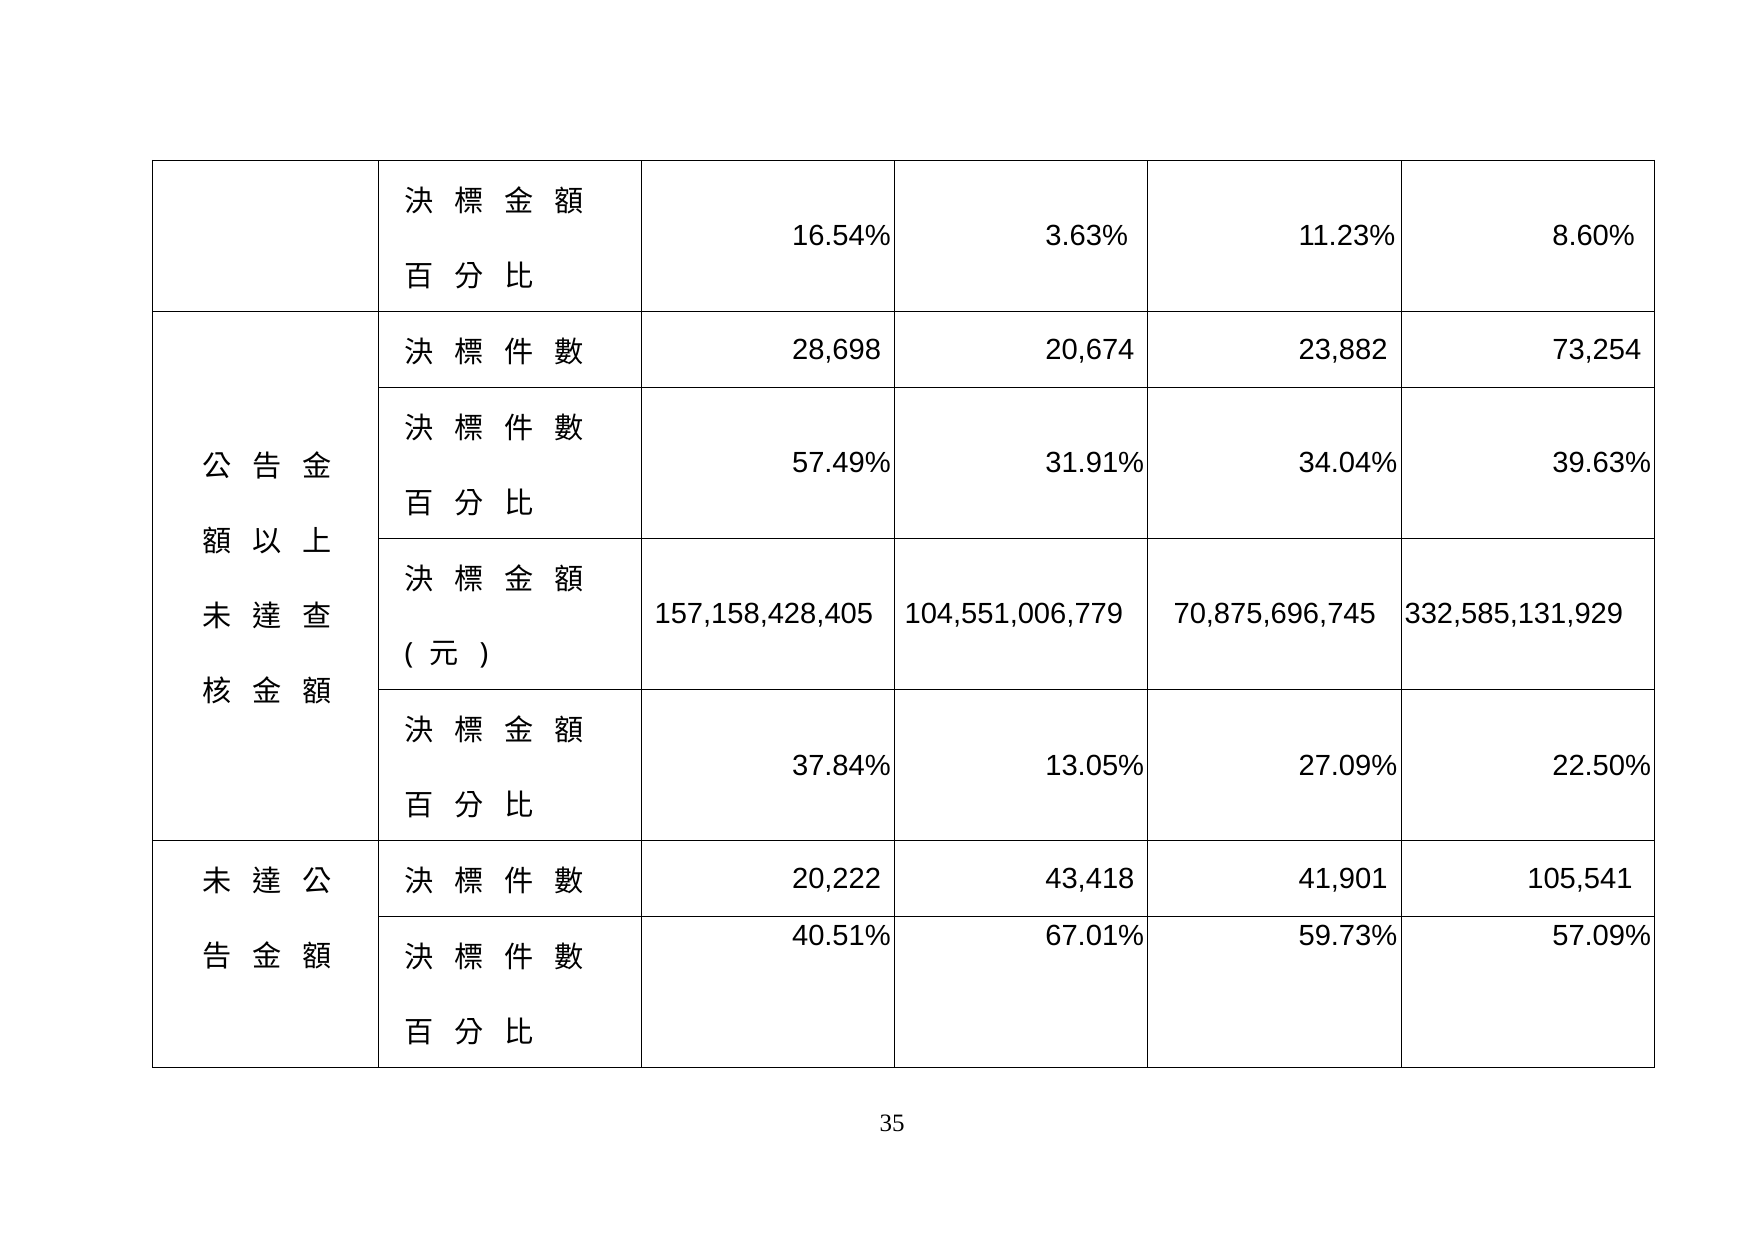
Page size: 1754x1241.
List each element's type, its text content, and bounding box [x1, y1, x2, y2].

table_cell 決標金額百分比 [379, 161, 641, 311]
table_cell 57.09% [1402, 917, 1654, 1067]
table_cell 332,585,131,929 [1402, 539, 1654, 689]
table_cell 未達公告金額 [153, 841, 378, 1067]
table_cell 決標金額(元) [379, 539, 641, 689]
table_cell 決標件數 [379, 312, 641, 387]
table_cell 23,882 [1148, 312, 1401, 387]
table_cell 3.63% [895, 161, 1147, 311]
table_cell 41,901 [1148, 841, 1401, 916]
table_cell 40.51% [642, 917, 894, 1067]
table_cell 59.73% [1148, 917, 1401, 1067]
table_cell 22.50% [1402, 690, 1654, 840]
table_cell 27.09% [1148, 690, 1401, 840]
table_cell 20,222 [642, 841, 894, 916]
table_cell 104,551,006,779 [895, 539, 1147, 689]
table_cell 157,158,428,405 [642, 539, 894, 689]
table_cell 28,698 [642, 312, 894, 387]
table_cell 34.04% [1148, 388, 1401, 538]
table_cell 31.91% [895, 388, 1147, 538]
table_cell 11.23% [1148, 161, 1401, 311]
table_cell 73,254 [1402, 312, 1654, 387]
table_cell 67.01% [895, 917, 1147, 1067]
table_cell 70,875,696,745 [1148, 539, 1401, 689]
table_cell 決標金額百分比 [379, 690, 641, 840]
table_cell 決標件數百分比 [379, 917, 641, 1067]
table_cell 決標件數 [379, 841, 641, 916]
table_cell 公告金額以上 未達查核金額 [153, 312, 378, 840]
table_cell [153, 161, 378, 311]
table_cell 決標件數百分比 [379, 388, 641, 538]
table_cell 16.54% [642, 161, 894, 311]
table_cell 43,418 [895, 841, 1147, 916]
table_cell 13.05% [895, 690, 1147, 840]
table_cell 105,541 [1402, 841, 1654, 916]
table_cell 39.63% [1402, 388, 1654, 538]
table_cell 57.49% [642, 388, 894, 538]
table_cell 8.60% [1402, 161, 1654, 311]
table_cell 37.84% [642, 690, 894, 840]
table_cell 20,674 [895, 312, 1147, 387]
